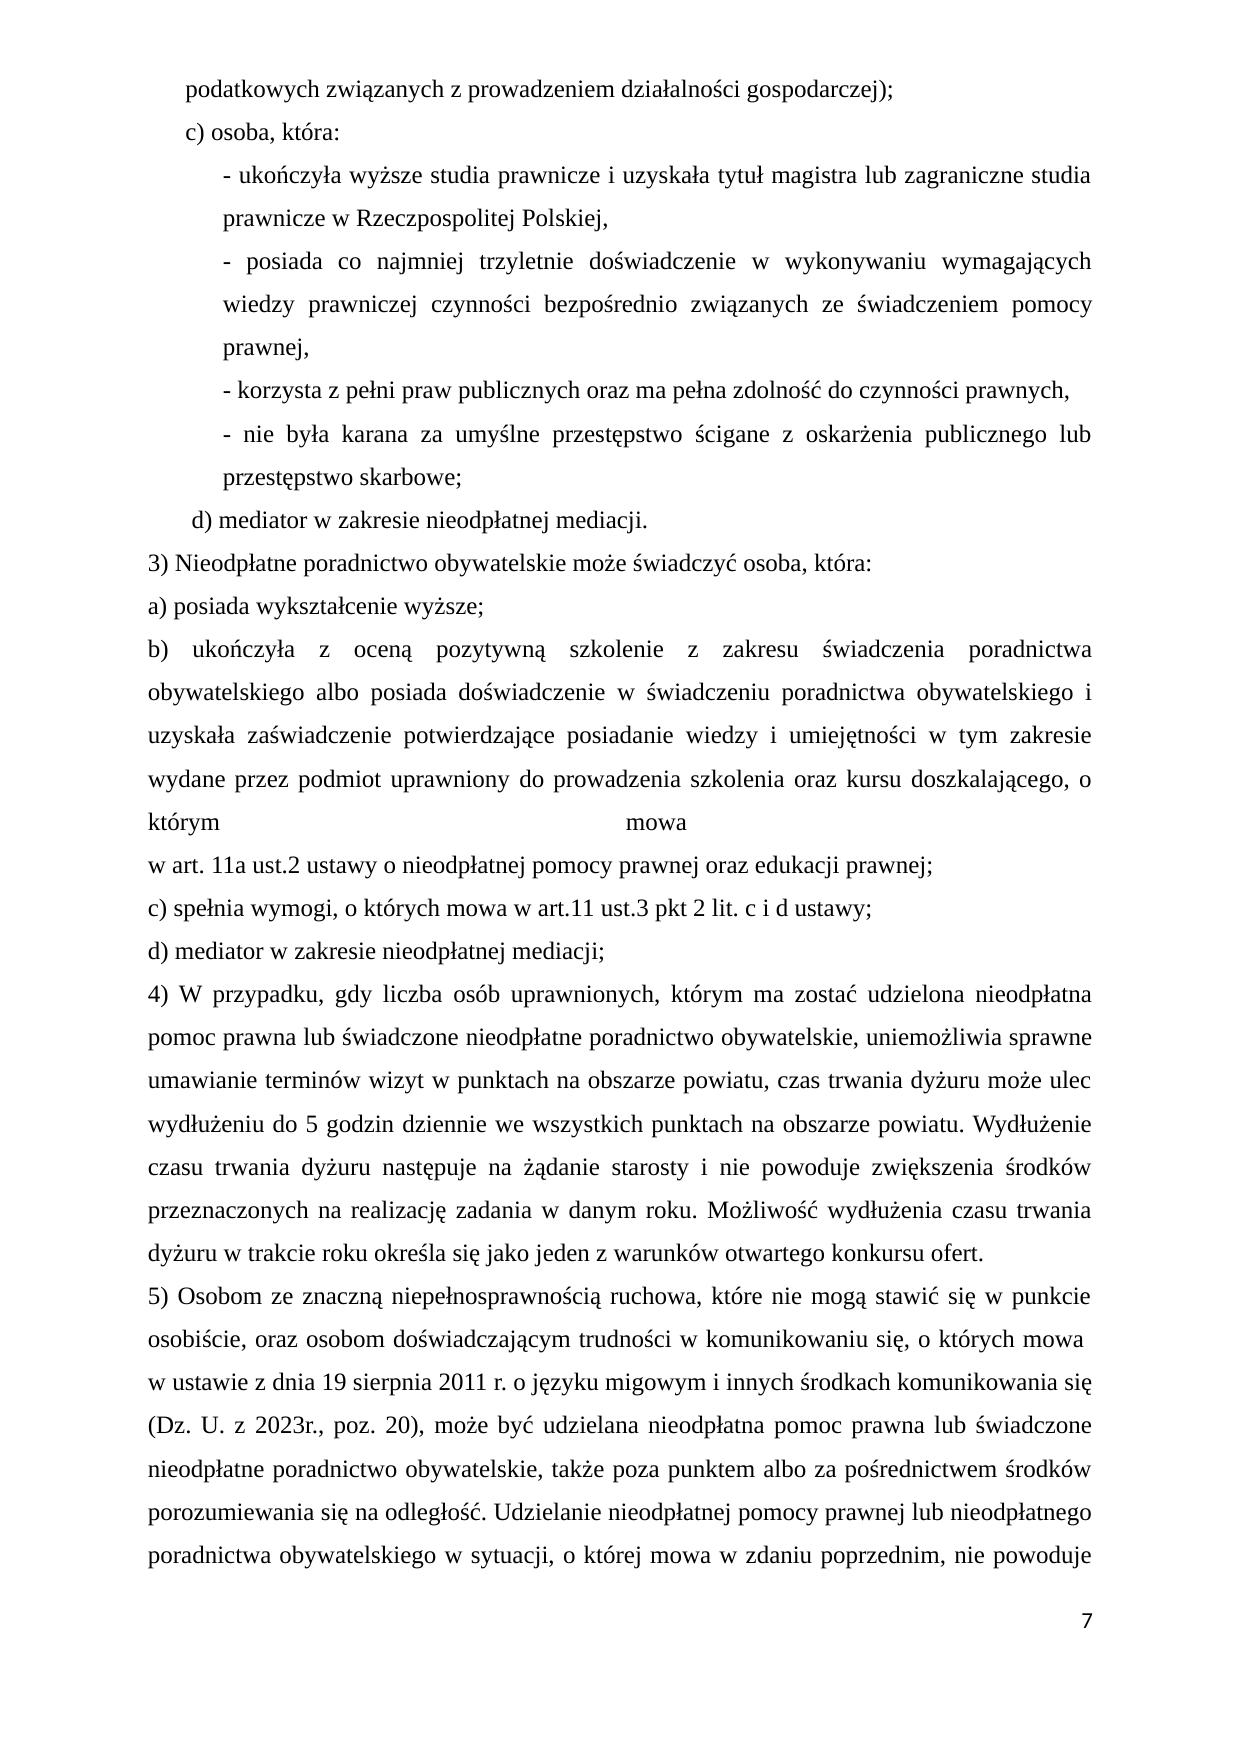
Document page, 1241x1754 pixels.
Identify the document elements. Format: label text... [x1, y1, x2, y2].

text - korzysta z pełni praw publicznych oraz ma pełna zdolność do czynności prawnych, [223, 376, 1093, 404]
text 5) Osobom ze znaczną niepełnosprawnością ruchowa, które nie mogą stawić się w punkcie osobiście, oraz osobom doświadczającym trudności w komunikowaniu się, o których mowa w ustawie z dnia 19 sierpnia 2011 r. o języku migowym i innych środkach komunikowania się (Dz. U. z 2023r., poz. 20), może być udzielana nieodpłatna pomoc prawna lub świadczone nieodpłatne poradnictwo obywatelskie, także poza punktem albo za pośrednictwem środków porozumiewania się na odległość. Udzielanie nieodpłatnej pomocy prawnej lub nieodpłatnego poradnictwa obywatelskiego w sytuacji, o której mowa w zdaniu poprzednim, nie powoduje [148, 1281, 1093, 1569]
text d) mediator w zakresie nieodpłatnej mediacji. [148, 505, 1093, 534]
text - nie była karana za umyślne przestępstwo ścigane z oskarżenia publicznego lub przestępstwo skarbowe; [223, 419, 1093, 491]
text c) osoba, która: [185, 117, 1093, 146]
text - ukończyła wyższe studia prawnicze i uzyskała tytuł magistra lub zagraniczne studia prawnicze w Rzeczpospolitej Polskiej, [223, 160, 1093, 232]
text a) posiada wykształcenie wyższe; [148, 591, 1093, 620]
text - posiada co najmniej trzyletnie doświadczenie w wykonywaniu wymagających wiedzy prawniczej czynności bezpośrednio związanych ze świadczeniem pomocy prawnej, [223, 246, 1093, 361]
text c) spełnia wymogi, o których mowa w art.11 ust.3 pkt 2 lit. c i d ustawy; [148, 893, 1093, 922]
text 4) W przypadku, gdy liczba osób uprawnionych, którym ma zostać udzielona nieodpłatna pomoc prawna lub świadczone nieodpłatne poradnictwo obywatelskie, uniemożliwia sprawne umawianie terminów wizyt w punktach na obszarze powiatu, czas trwania dyżuru może ulec wydłużeniu do 5 godzin dziennie we wszystkich punktach na obszarze powiatu. Wydłużenie czasu trwania dyżuru następuje na żądanie starosty i nie powoduje zwiększenia środków przeznaczonych na realizację zadania w danym roku. Możliwość wydłużenia czasu trwania dyżuru w trakcie roku określa się jako jeden z warunków otwartego konkursu ofert. [148, 979, 1093, 1267]
text d) mediator w zakresie nieodpłatnej mediacji; [148, 936, 1093, 965]
text 3) Nieodpłatne poradnictwo obywatelskie może świadczyć osoba, która: [148, 548, 1093, 577]
text b) ukończyła z oceną pozytywną szkolenie z zakresu świadczenia poradnictwa obywatelskiego albo posiada doświadczenie w świadczeniu poradnictwa obywatelskiego i uzyskała zaświadczenie potwierdzające posiadanie wiedzy i umiejętności w tym zakresie wydane przez podmiot uprawniony do prowadzenia szkolenia oraz kursu doszkalającego, o którym mowa w art. 11a ust.2 ustawy o nieodpłatnej pomocy prawnej oraz edukacji prawnej; [148, 634, 1093, 879]
text podatkowych związanych z prowadzeniem działalności gospodarczej); [185, 74, 1093, 102]
